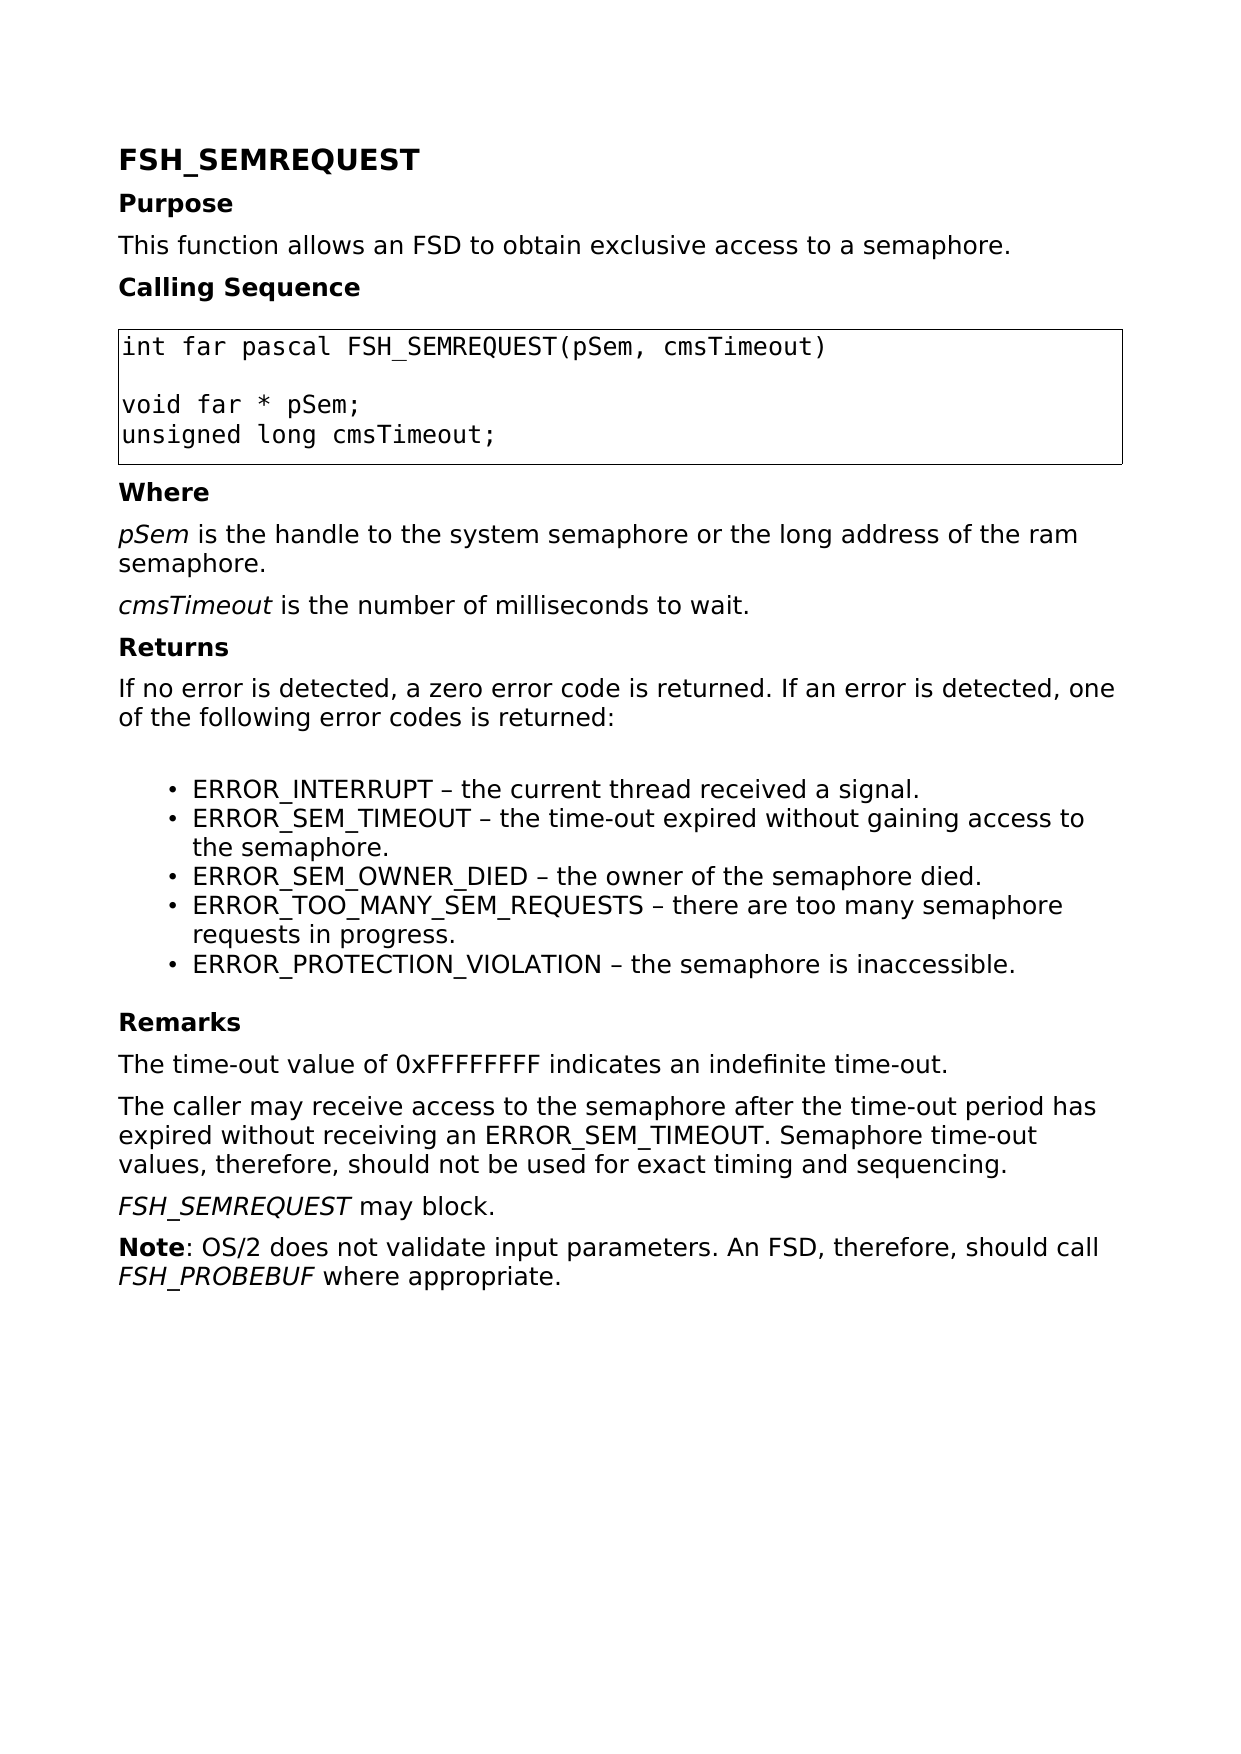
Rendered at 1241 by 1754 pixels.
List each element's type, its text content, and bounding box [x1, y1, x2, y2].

list ERROR_PROTECTION_VIOLATION – the semaphore is inaccessible. [177, 950, 1122, 979]
text FSH_SEMREQUEST may block. [118, 1192, 1122, 1221]
list ERROR_TOO_MANY_SEM_REQUESTS – there are too many semaphore requests in progress. [177, 891, 1122, 950]
text cmsTimeout is the number of milliseconds to wait. [118, 591, 1122, 620]
text Calling Sequence [118, 273, 1122, 302]
text Returns [118, 633, 1122, 662]
text Purpose [118, 189, 1122, 219]
list ERROR_SEM_TIMEOUT – the time-out expired without gaining access to the semaphore. [177, 804, 1122, 862]
text Where [118, 479, 1122, 508]
text Remarks [118, 1008, 1122, 1038]
text The time-out value of 0xFFFFFFFF indicates an indefinite time-out. [118, 1050, 1122, 1079]
subtitle FSH_SEMREQUEST [118, 143, 1122, 177]
list ERROR_INTERRUPT – the current thread received a signal. [177, 775, 1122, 804]
text This function allows an FSD to obtain exclusive access to a semaphore. [118, 231, 1122, 260]
list ERROR_SEM_OWNER_DIED – the owner of the semaphore died. [177, 862, 1122, 891]
text pSem is the handle to the system semaphore or the long address of the ram semaphore. [118, 520, 1122, 579]
table_header int far pascal FSH_SEMREQUEST(pSem, cmsTimeout) void far * pSem; unsigned long cmsTimeout; [119, 330, 1122, 464]
text The caller may receive access to the semaphore after the time-out period has expired without receiving an ERROR_SEM_TIMEOUT. Semaphore time-out values, therefore, should not be used for exact timing and sequencing. [118, 1092, 1122, 1179]
text Note: OS/2 does not validate input parameters. An FSD, therefore, should call FSH_PROBEBUF where appropriate. [118, 1233, 1122, 1292]
text If no error is detected, a zero error code is returned. If an error is detected, one of the following error codes is returned: [118, 674, 1122, 733]
